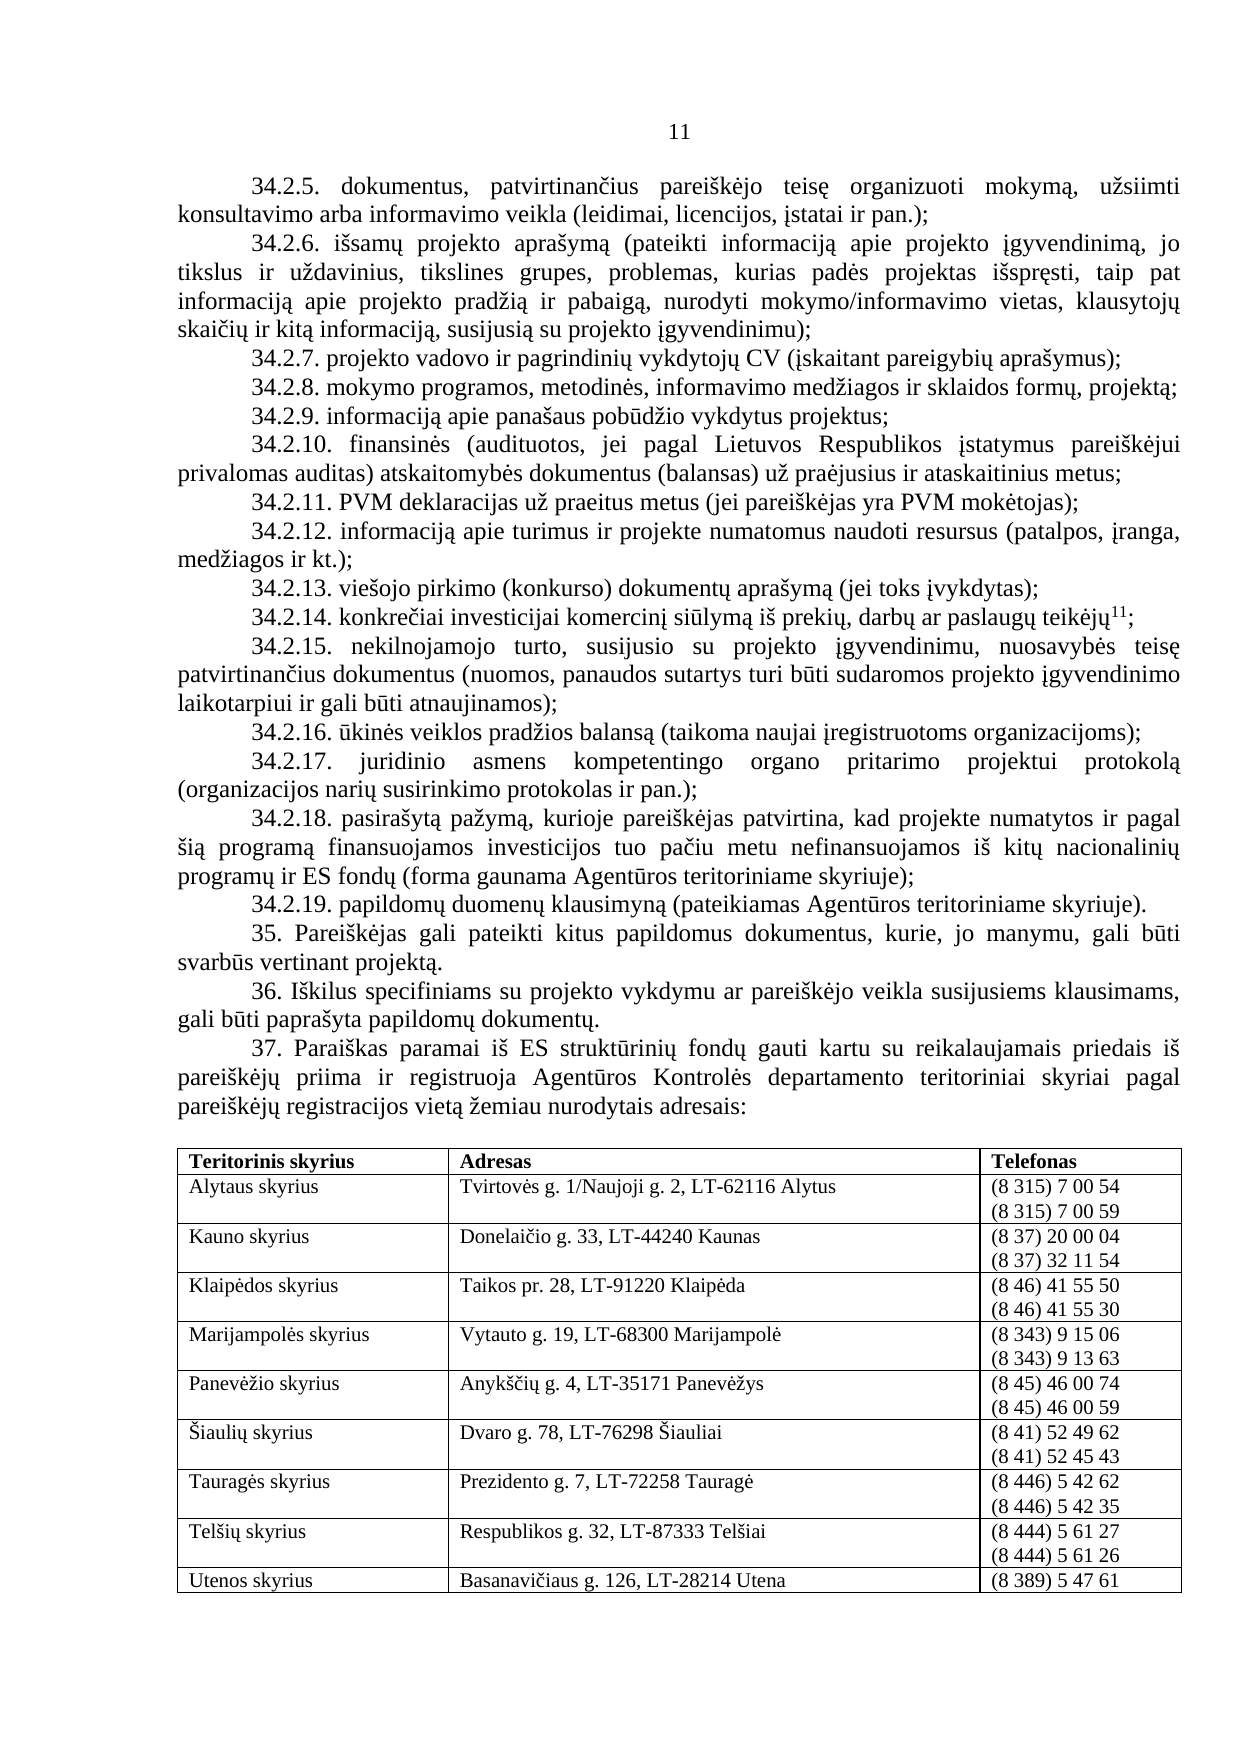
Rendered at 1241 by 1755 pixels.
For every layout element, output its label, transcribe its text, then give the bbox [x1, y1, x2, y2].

text 34.2.13. viešojo pirkimo (konkurso) dokumentų aprašymą (jei toks įvykdytas); [177, 573, 1181, 602]
table_cell Kauno skyrius [178, 1224, 448, 1272]
table_cell (8 315) 7 00 54 (8 315) 7 00 59 [981, 1175, 1181, 1223]
text 34.2.15. nekilnojamojo turto, susijusio su projekto įgyvendinimu, nuosavybės teisę patvirtinančius dokumentus (nuomos, panaudos sutartys turi būti sudaromos projekto įgyvendinimo laikotarpiui ir gali būti atnaujinamos); [177, 631, 1181, 717]
table_cell Marijampolės skyrius [178, 1322, 448, 1370]
table_cell (8 37) 20 00 04 (8 37) 32 11 54 [981, 1224, 1181, 1272]
table_cell Prezidento g. 7, LT-72258 Tauragė [449, 1470, 979, 1518]
text 34.2.18. pasirašytą pažymą, kurioje pareiškėjas patvirtina, kad projekte numatytos ir pagal šią programą finansuojamos investicijos tuo pačiu metu nefinansuojamos iš kitų nacionalinių programų ir ES fondų (forma gaunama Agentūros teritoriniame skyriuje); [177, 803, 1181, 889]
table_cell Tauragės skyrius [178, 1470, 448, 1518]
text 34.2.8. mokymo programos, metodinės, informavimo medžiagos ir sklaidos formų, projektą; [177, 372, 1181, 401]
text 34.2.11. PVM deklaracijas už praeitus metus (jei pareiškėjas yra PVM mokėtojas); [177, 487, 1181, 516]
table_cell Alytaus skyrius [178, 1175, 448, 1223]
table_cell Klaipėdos skyrius [178, 1273, 448, 1321]
table_cell (8 41) 52 49 62 (8 41) 52 45 43 [981, 1420, 1181, 1468]
table_cell Taikos pr. 28, LT-91220 Klaipėda [449, 1273, 979, 1321]
table_header Telefonas [981, 1149, 1181, 1173]
text 36. Iškilus specifiniams su projekto vykdymu ar pareiškėjo veikla susijusiems klausimams, gali būti paprašyta papildomų dokumentų. [177, 976, 1181, 1033]
text 34.2.16. ūkinės veiklos pradžios balansą (taikoma naujai įregistruotoms organizacijoms); [177, 717, 1181, 746]
table_cell Respublikos g. 32, LT-87333 Telšiai [449, 1519, 979, 1567]
table_cell (8 46) 41 55 50 (8 46) 41 55 30 [981, 1273, 1181, 1321]
table_header Adresas [449, 1149, 979, 1173]
table_cell Anykščių g. 4, LT-35171 Panevėžys [449, 1371, 979, 1419]
table_cell Vytauto g. 19, LT-68300 Marijampolė [449, 1322, 979, 1370]
table_header Teritorinis skyrius [178, 1149, 448, 1173]
text 34.2.14. konkrečiai investicijai komercinį siūlymą iš prekių, darbų ar paslaugų teikėjų11; [177, 602, 1181, 631]
text 34.2.19. papildomų duomenų klausimyną (pateikiamas Agentūros teritoriniame skyriuje). [177, 889, 1181, 918]
table_cell Tvirtovės g. 1/Naujoji g. 2, LT-62116 Alytus [449, 1175, 979, 1223]
text 34.2.10. finansinės (audituotos, jei pagal Lietuvos Respublikos įstatymus pareiškėjui privalomas auditas) atskaitomybės dokumentus (balansas) už praėjusius ir ataskaitinius metus; [177, 429, 1181, 487]
table_cell (8 389) 5 47 61 [981, 1568, 1181, 1592]
text 34.2.6. išsamų projekto aprašymą (pateikti informaciją apie projekto įgyvendinimą, jo tikslus ir uždavinius, tikslines grupes, problemas, kurias padės projektas išspręsti, taip pat informaciją apie projekto pradžią ir pabaigą, nurodyti mokymo/informavimo vietas, klausytojų skaičių ir kitą informaciją, susijusią su projekto įgyvendinimu); [177, 228, 1181, 343]
text 34.2.7. projekto vadovo ir pagrindinių vykdytojų CV (įskaitant pareigybių aprašymus); [177, 343, 1181, 372]
text 34.2.17. juridinio asmens kompetentingo organo pritarimo projektui protokolą (organizacijos narių susirinkimo protokolas ir pan.); [177, 746, 1181, 803]
table_cell Telšių skyrius [178, 1519, 448, 1567]
table_cell (8 444) 5 61 27 (8 444) 5 61 26 [981, 1519, 1181, 1567]
table_cell (8 45) 46 00 74 (8 45) 46 00 59 [981, 1371, 1181, 1419]
table_cell Panevėžio skyrius [178, 1371, 448, 1419]
table_cell Šiaulių skyrius [178, 1420, 448, 1468]
table_cell Basanavičiaus g. 126, LT-28214 Utena [449, 1568, 979, 1592]
text 34.2.12. informaciją apie turimus ir projekte numatomus naudoti resursus (patalpos, įranga, medžiagos ir kt.); [177, 516, 1181, 573]
text 37. Paraiškas paramai iš ES struktūrinių fondų gauti kartu su reikalaujamais priedais iš pareiškėjų priima ir registruoja Agentūros Kontrolės departamento teritoriniai skyriai pagal pareiškėjų registracijos vietą žemiau nurodytais adresais: [177, 1033, 1181, 1119]
table_cell Utenos skyrius [178, 1568, 448, 1592]
table_cell (8 446) 5 42 62 (8 446) 5 42 35 [981, 1470, 1181, 1518]
table_cell Donelaičio g. 33, LT-44240 Kaunas [449, 1224, 979, 1272]
table_cell Dvaro g. 78, LT-76298 Šiauliai [449, 1420, 979, 1468]
table_cell (8 343) 9 15 06 (8 343) 9 13 63 [981, 1322, 1181, 1370]
text 34.2.5. dokumentus, patvirtinančius pareiškėjo teisę organizuoti mokymą, užsiimti konsultavimo arba informavimo veikla (leidimai, licencijos, įstatai ir pan.); [177, 171, 1181, 228]
text 35. Pareiškėjas gali pateikti kitus papildomus dokumentus, kurie, jo manymu, gali būti svarbūs vertinant projektą. [177, 918, 1181, 976]
text 34.2.9. informaciją apie panašaus pobūdžio vykdytus projektus; [177, 401, 1181, 429]
